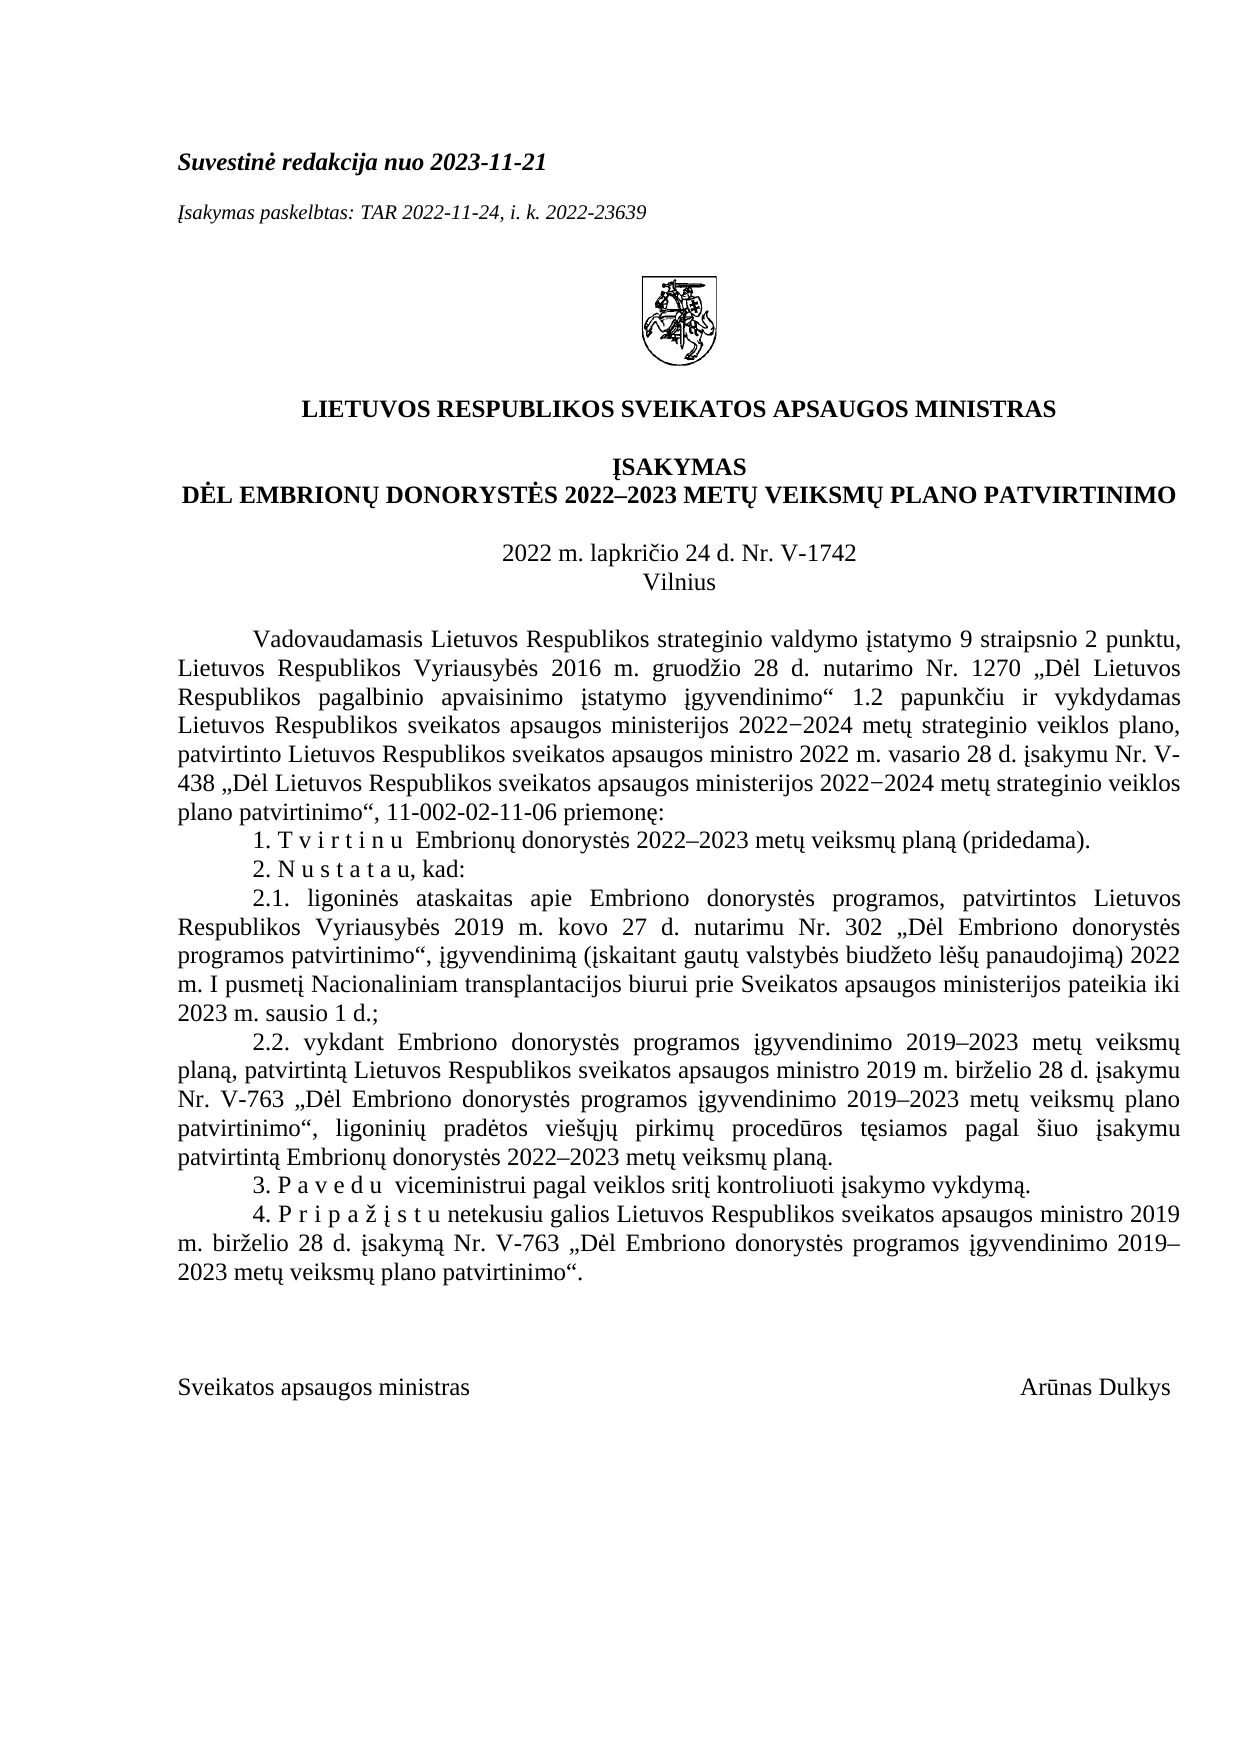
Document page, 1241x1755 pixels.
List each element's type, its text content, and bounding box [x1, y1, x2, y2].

text 2.1. ligoninės ataskaitas apie Embriono donorystės programos, patvirtintos Lietuvos Respublikos Vyriausybės 2019 m. kovo 27 d. nutarimu Nr. 302 „Dėl Embriono donorystės programos patvirtinimo“, įgyvendinimą (įskaitant gautų valstybės biudžeto lėšų panaudojimą) 2022 m. I pusmetį Nacionaliniam transplantacijos biurui prie Sveikatos apsaugos ministerijos pateikia iki 2023 m. sausio 1 d.; [177, 883, 1181, 1027]
text 3. Pavedu viceministrui pagal veiklos sritį kontroliuoti įsakymo vykdymą. [177, 1171, 1181, 1199]
text Vilnius [177, 567, 1181, 596]
text 2.2. vykdant Embriono donorystės programos įgyvendinimo 2019–2023 metų veiksmų planą, patvirtintą Lietuvos Respublikos sveikatos apsaugos ministro 2019 m. birželio 28 d. įsakymu Nr. V-763 „Dėl Embriono donorystės programos įgyvendinimo 2019–2023 metų veiksmų plano patvirtinimo“, ligoninių pradėtos viešųjų pirkimų procedūros tęsiamos pagal šiuo įsakymu patvirtintą Embrionų donorystės 2022–2023 metų veiksmų planą. [177, 1027, 1181, 1171]
text Įsakymas paskelbtas: TAR 2022-11-24, i. k. 2022-23639 [177, 200, 1181, 224]
text ĮSAKYMAS [177, 452, 1181, 481]
text 1. Tvirtinu Embrionų donorystės 2022–2023 metų veiksmų planą (pridedama). [177, 826, 1181, 854]
text Sveikatos apsaugos ministras Arūnas Dulkys [177, 1372, 1181, 1401]
text Vadovaudamasis Lietuvos Respublikos strateginio valdymo įstatymo 9 straipsnio 2 punktu, Lietuvos Respublikos Vyriausybės 2016 m. gruodžio 28 d. nutarimo Nr. 1270 „Dėl Lietuvos Respublikos pagalbinio apvaisinimo įstatymo įgyvendinimo“ 1.2 papunkčiu ir vykdydamas Lietuvos Respublikos sveikatos apsaugos ministerijos 2022−2024 metų strateginio veiklos plano, patvirtinto Lietuvos Respublikos sveikatos apsaugos ministro 2022 m. vasario 28 d. įsakymu Nr. V-438 „Dėl Lietuvos Respublikos sveikatos apsaugos ministerijos 2022−2024 metų strateginio veiklos plano patvirtinimo“, 11-002-02-11-06 priemonę: [177, 624, 1181, 826]
text Suvestinė redakcija nuo 2023-11-21 [177, 147, 1181, 176]
text LIETUVOS RESPUBLIKOS SVEIKATOS APSAUGOS MINISTRAS [177, 394, 1181, 423]
text DĖL EMBRIONŲ DONORYSTĖS 2022–2023 METŲ VEIKSMŲ PLANO PATVIRTINIMO [177, 481, 1181, 509]
text 2022 m. lapkričio 24 d. Nr. V-1742 [177, 538, 1181, 567]
text 4. P r i p a ž į s t u netekusiu galios Lietuvos Respublikos sveikatos apsaugos ministro 2019 m. birželio 28 d. įsakymą Nr. V-763 „Dėl Embriono donorystės programos įgyvendinimo 2019–2023 metų veiksmų plano patvirtinimo“. [177, 1199, 1181, 1286]
text 2. N u s t a t a u, kad: [177, 854, 1181, 883]
